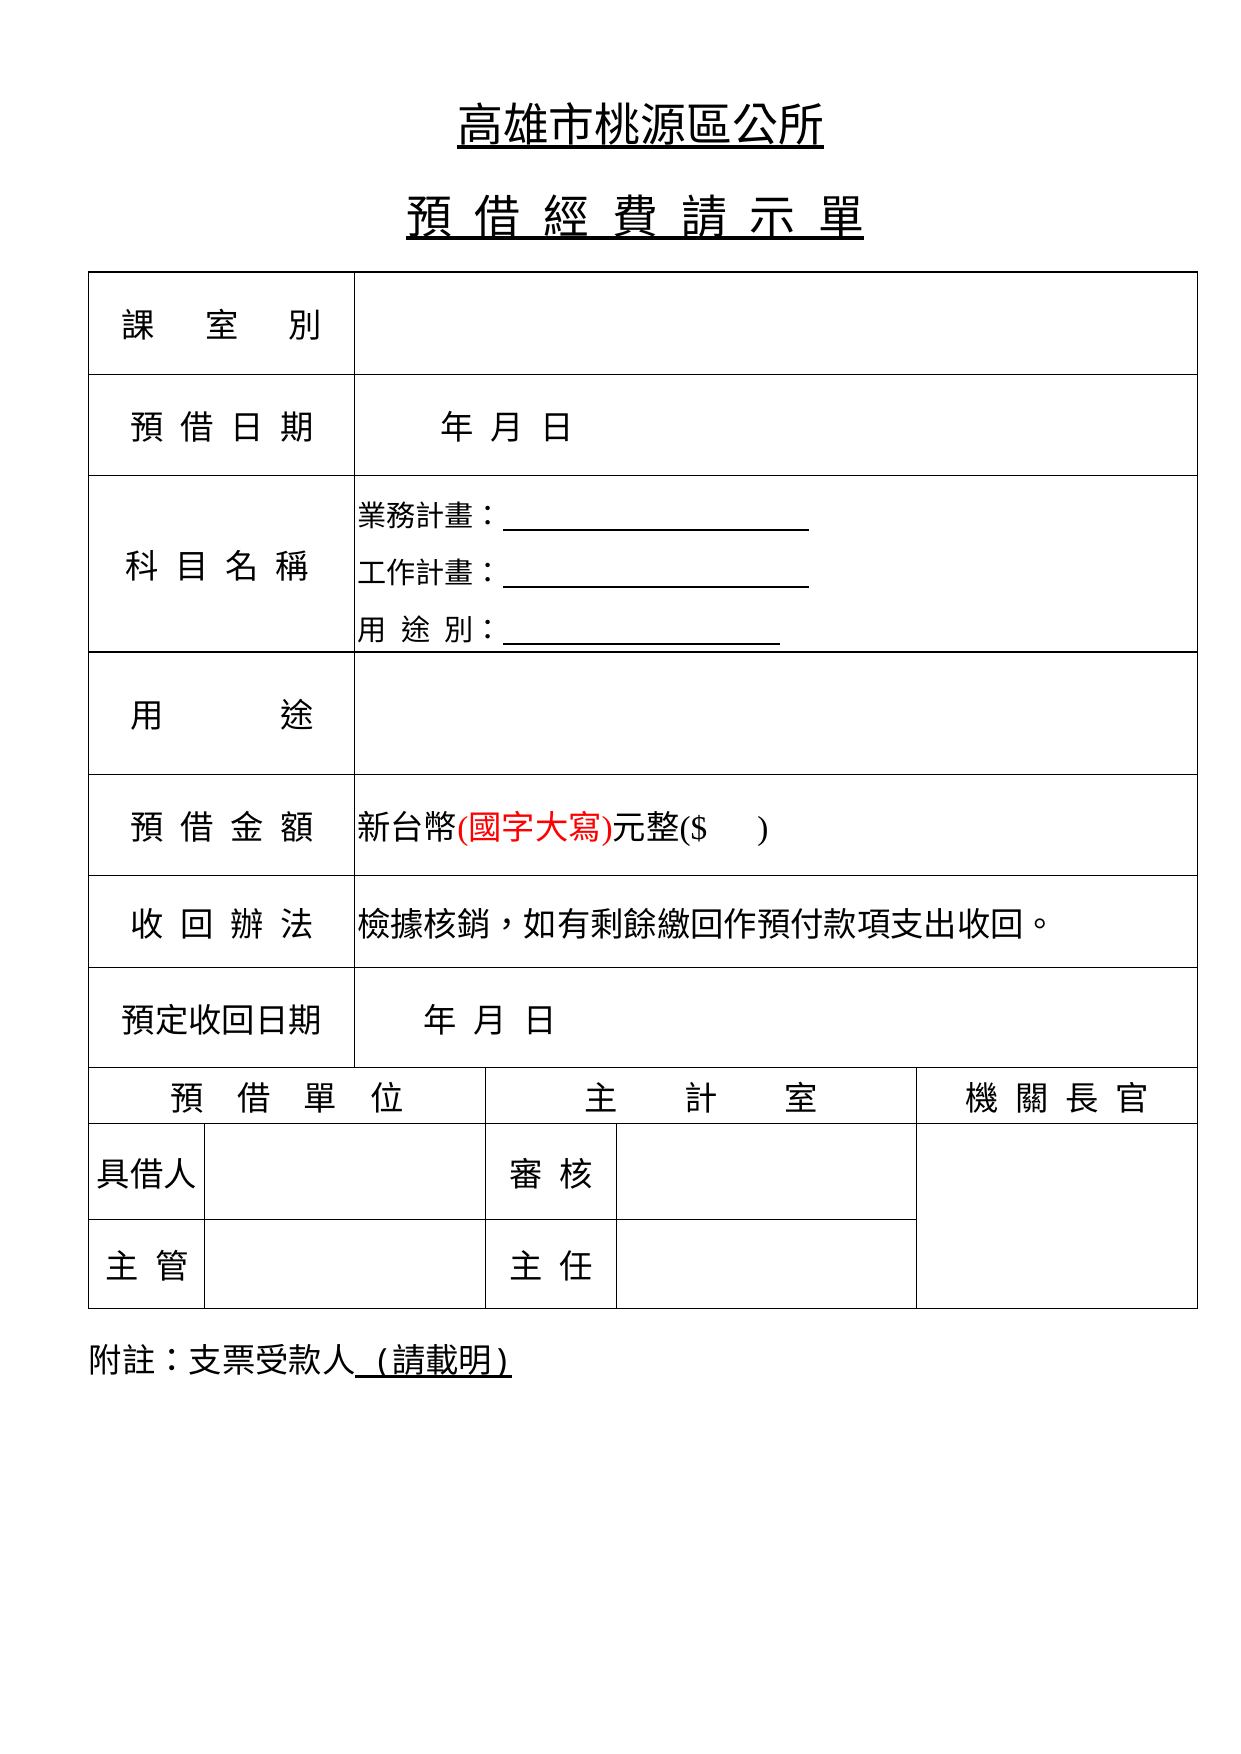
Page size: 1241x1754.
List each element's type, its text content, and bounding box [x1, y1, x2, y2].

table_cell [205, 1124, 485, 1219]
table_cell 收 回 辦 法 [89, 876, 354, 967]
table_cell 具借人 [89, 1124, 204, 1219]
table_cell 主 管 [89, 1220, 204, 1308]
table_cell 機 關 長 官 [917, 1068, 1197, 1123]
text 高雄市桃源區公所 [89, 89, 1181, 155]
table_cell 年 月 日 [355, 968, 1197, 1067]
table_cell [617, 1220, 916, 1308]
table_cell [617, 1124, 916, 1219]
table_cell 業務計畫： 工作計畫： 用 途 別： [355, 476, 1197, 651]
table_cell 預 借 金 額 [89, 775, 354, 875]
table_cell 預 借 日 期 [89, 375, 354, 475]
table_header 課 室 別 [89, 273, 354, 374]
table_cell 用 途 [89, 653, 354, 774]
table_cell 年 月 日 [355, 375, 1197, 475]
table_header [355, 273, 1197, 374]
table_cell [355, 653, 1197, 774]
table_cell 主 計 室 [486, 1068, 916, 1123]
table_cell 預 借 單 位 [89, 1068, 485, 1123]
table_cell 預定收回日期 [89, 968, 354, 1067]
text 附註：支票受款人 (請載明) [89, 1334, 1181, 1382]
table_cell [205, 1220, 485, 1308]
table_cell [917, 1124, 1197, 1308]
table_cell 新台幣(國字大寫)元整($ ) [355, 775, 1197, 875]
table_cell 審 核 [486, 1124, 616, 1219]
table_cell 主 任 [486, 1220, 616, 1308]
table_cell 檢據核銷，如有剩餘繳回作預付款項支出收回。 [355, 876, 1197, 967]
text 預 借 經 費 請 示 單 [89, 180, 1181, 246]
table_cell 科 目 名 稱 [89, 476, 354, 651]
